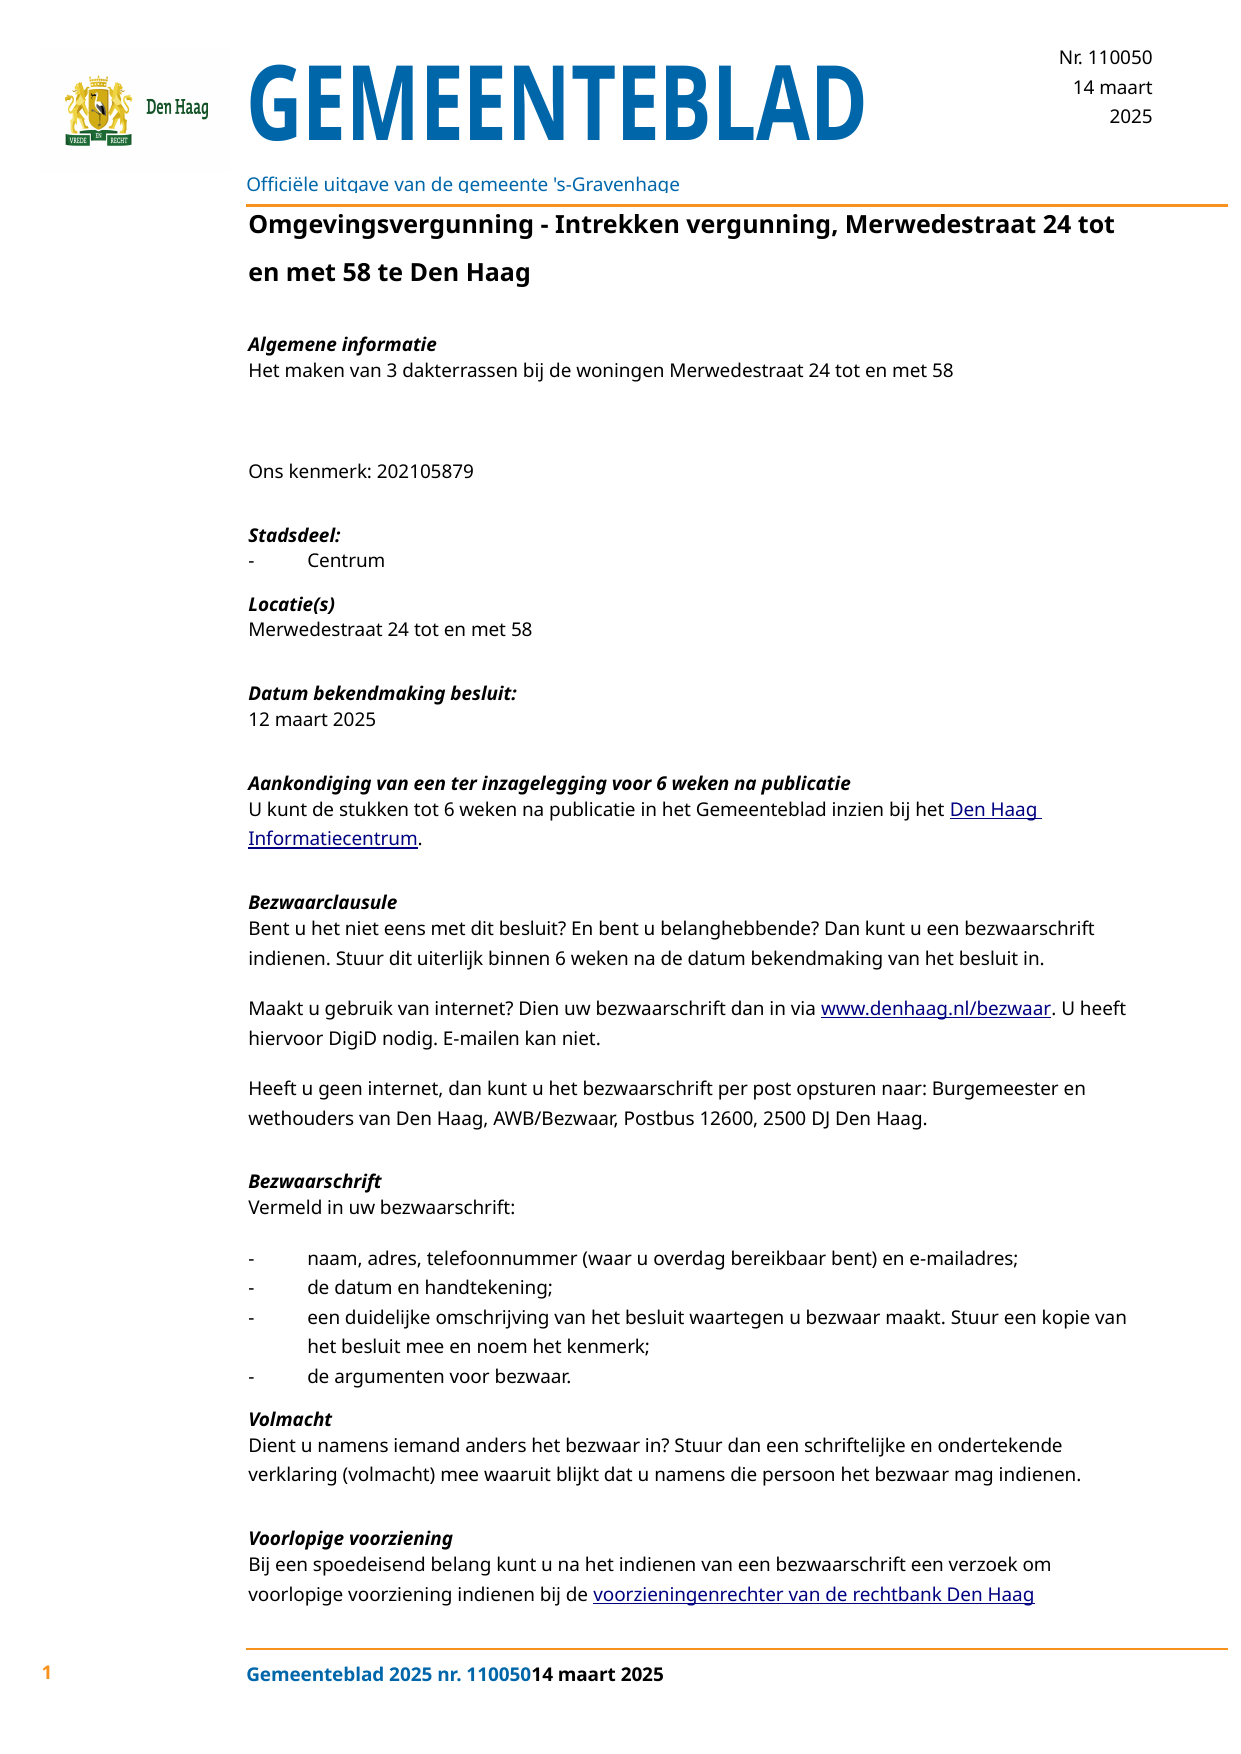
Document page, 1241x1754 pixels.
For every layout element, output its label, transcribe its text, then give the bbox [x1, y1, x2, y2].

text Maakt u gebruik van internet? Dien uw bezwaarschrift dan in via www.denhaag.nl/bezwaar. U heeft hiervoor DigiD nodig. E-mailen kan niet. [248, 995, 1152, 1051]
text Dient u namens iemand anders het bezwaar in? Stuur dan een schriftelijke en ondertekende verklaring (volmacht) mee waaruit blijkt dat u namens die persoon het bezwaar mag indienen. [248, 1432, 1152, 1487]
picture [41, 47, 231, 172]
text Voorlopige voorziening [248, 1526, 1152, 1551]
text Locatie(s) [248, 591, 1152, 617]
text 12 maart 2025 [248, 706, 1152, 732]
list Centrum [248, 548, 1152, 573]
text Bij een spoedeisend belang kunt u na het indienen van een bezwaarschrift een verzoek om voorlopige voorziening indienen bij de voorzieningenrechter van de rechtbank Den Haag [248, 1551, 1152, 1607]
text Datum bekendmaking besluit: [248, 681, 1152, 706]
text Heeft u geen internet, dan kunt u het bezwaarschrift per post opsturen naar: Burgemeester en wethouders van Den Haag, AWB/Bezwaar, Postbus 12600, 2500 DJ Den Haag. [248, 1075, 1152, 1131]
list een duidelijke omschrijving van het besluit waartegen u bezwaar maakt. Stuur een kopie van het besluit mee en noem het kenmerk; [248, 1304, 1152, 1359]
text Omgevingsvergunning - Intrekken vergunning, Merwedestraat 24 tot en met 58 te Den Haag [248, 207, 1152, 288]
text Stadsdeel: [248, 522, 1152, 548]
text Merwedestraat 24 tot en met 58 [248, 617, 1152, 642]
text Aankondiging van een ter inzagelegging voor 6 weken na publicatie [248, 770, 1152, 796]
list de datum en handtekening; [248, 1274, 1152, 1300]
text Algemene informatie [248, 331, 1152, 357]
text Bent u het niet eens met dit besluit? En bent u belanghebbende? Dan kunt u een bezwaarschrift indienen. Stuur dit uiterlijk binnen 6 weken na de datum bekendmaking van het besluit in. [248, 915, 1152, 971]
text Vermeld in uw bezwaarschrift: [248, 1194, 1152, 1220]
text Bezwaarschrift [248, 1169, 1152, 1194]
list de argumenten voor bezwaar. [248, 1363, 1152, 1389]
text Ons kenmerk: 202105879 [248, 458, 1152, 484]
text Bezwaarclausule [248, 889, 1152, 915]
text U kunt de stukken tot 6 weken na publicatie in het Gemeenteblad inzien bij het Den Haag Informatiecentrum. [248, 796, 1152, 851]
text Het maken van 3 dakterrassen bij de woningen Merwedestraat 24 tot en met 58 [248, 357, 1152, 383]
list naam, adres, telefoonnummer (waar u overdag bereikbaar bent) en e-mailadres; [248, 1245, 1152, 1271]
text Volmacht [248, 1406, 1152, 1432]
